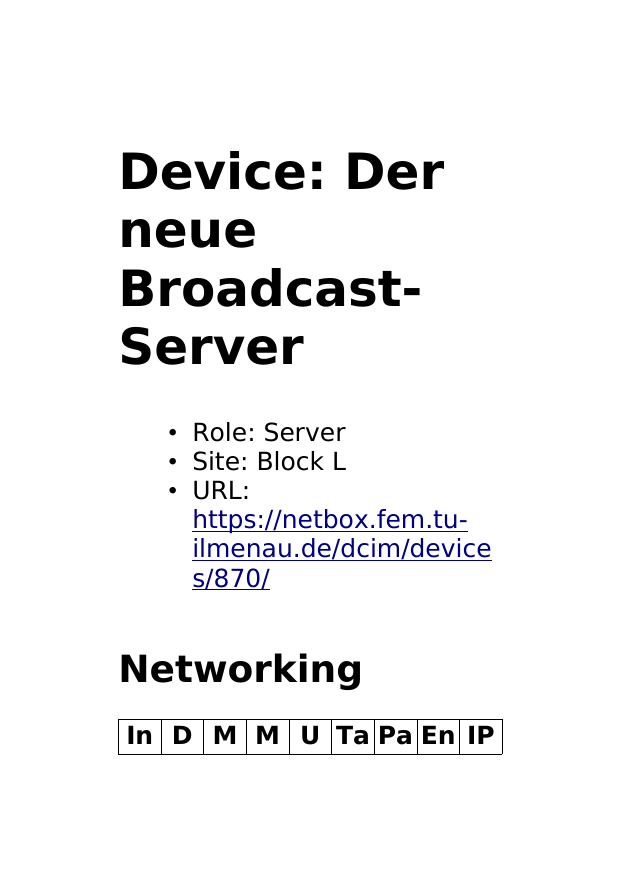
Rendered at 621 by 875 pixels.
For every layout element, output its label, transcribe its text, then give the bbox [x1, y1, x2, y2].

table_header En [418, 720, 459, 753]
table_header IP- [460, 720, 502, 753]
subtitle Networking [118, 647, 502, 691]
table_header U [290, 720, 331, 753]
table_header D [162, 720, 203, 753]
table_header Pa [375, 720, 417, 753]
table_header Ta [332, 720, 374, 753]
table_header M [204, 720, 246, 753]
list Site: Block L [177, 447, 502, 476]
list Role: Server [177, 418, 502, 447]
table_header M [247, 720, 289, 753]
table_header In [119, 720, 161, 753]
list URL: https://netbox.fem.tu-ilmenau.de/dcim/devices/870/ [177, 476, 502, 593]
subtitle Device: Der neue Broadcast-Server [118, 143, 502, 376]
